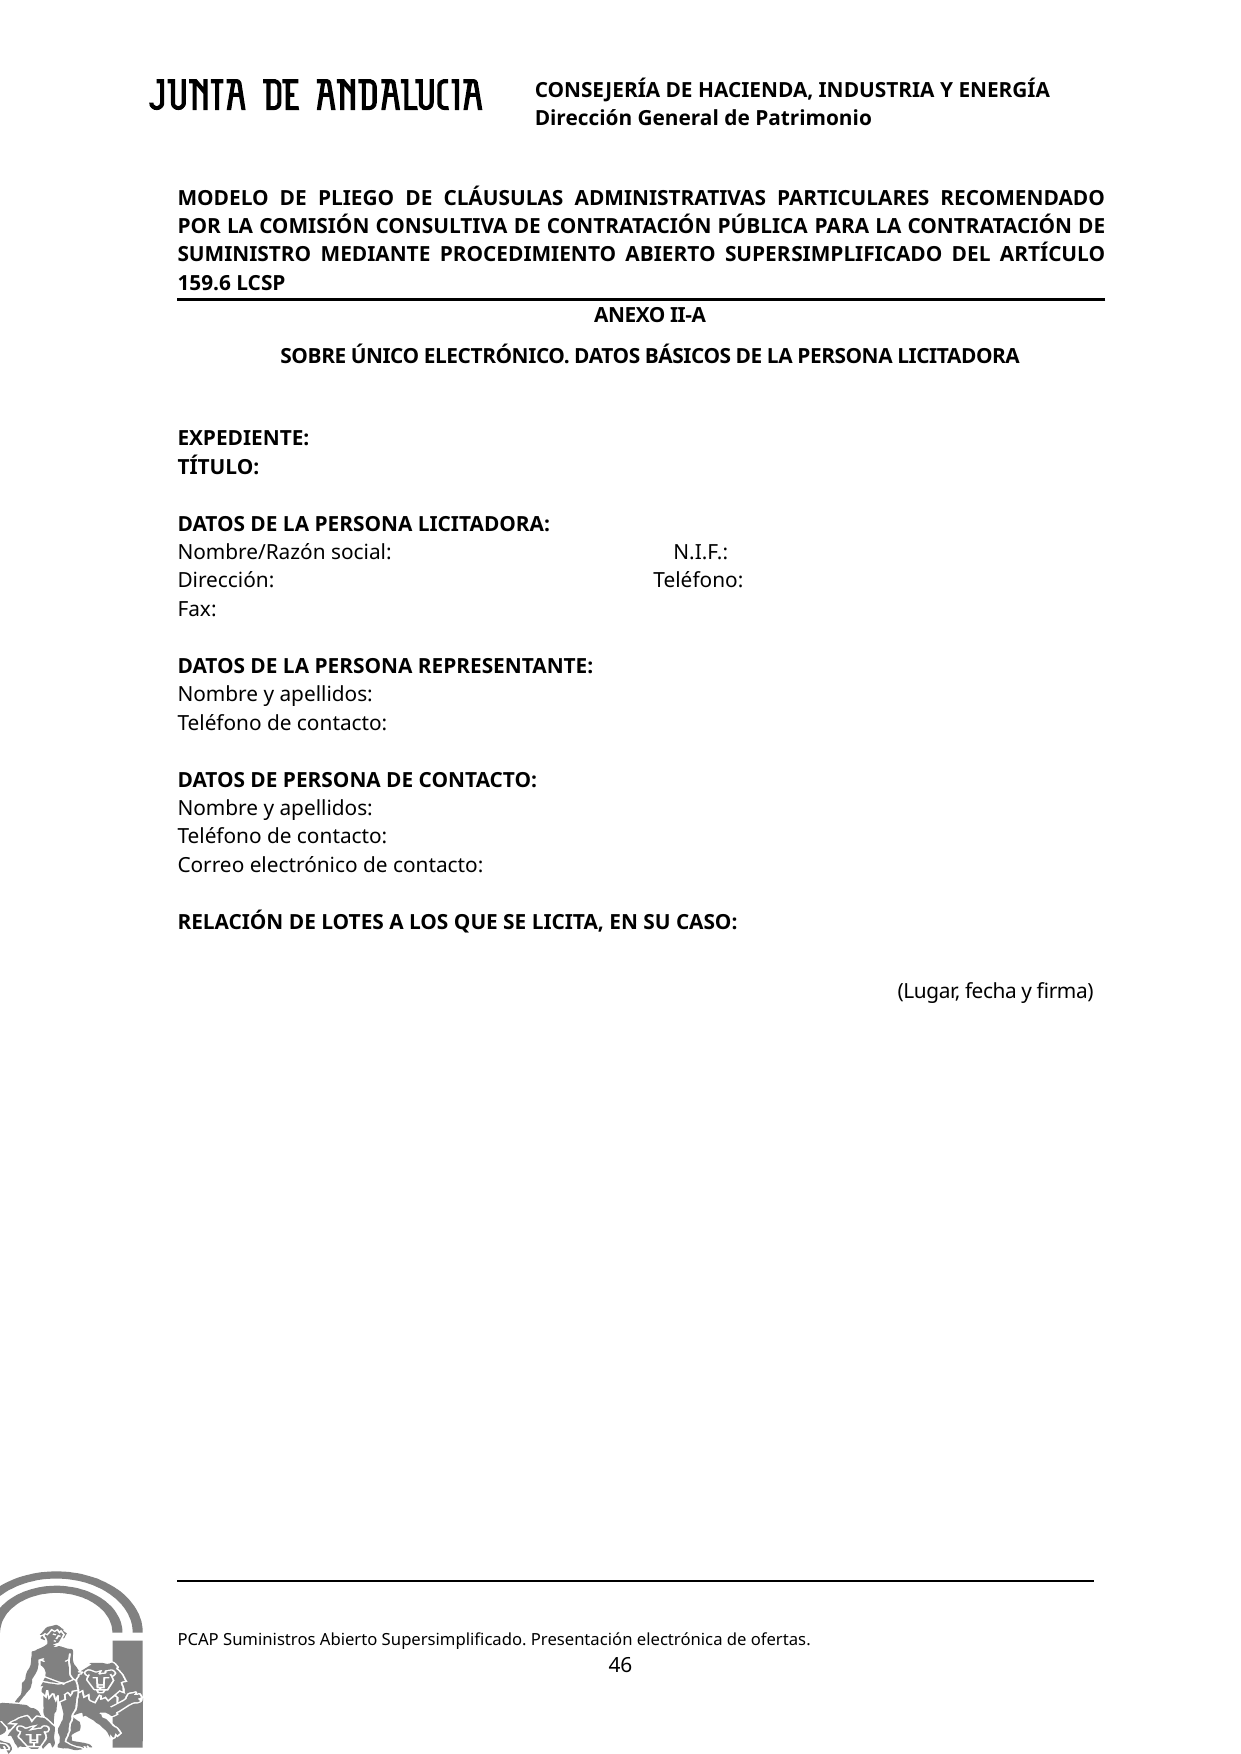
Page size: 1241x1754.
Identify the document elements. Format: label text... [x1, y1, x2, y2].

text Nombre/Razón social: N.I.F.: [177, 537, 1094, 566]
text Correo electrónico de contacto: [177, 850, 1094, 878]
text DATOS DE LA PERSONA LICITADORA: [177, 509, 1094, 537]
text Nombre y apellidos: [177, 679, 1094, 708]
text Fax: [177, 594, 1094, 622]
text DATOS DE LA PERSONA REPRESENTANTE: [177, 651, 1094, 679]
text DATOS DE PERSONA DE CONTACTO: [177, 765, 1094, 793]
text SOBRE ÚNICO ELECTRÓNICO. DATOS BÁSICOS DE LA PERSONA LICITADORA [177, 342, 1123, 370]
text RELACIÓN DE LOTES A LOS QUE SE LICITA, EN SU CASO: [177, 907, 1094, 935]
text Dirección: Teléfono: [177, 566, 1094, 594]
text MODELO DE PLIEGO DE CLÁUSULAS ADMINISTRATIVAS PARTICULARES RECOMENDADO POR LA COMISIÓN CONSULTIVA DE CONTRATACIÓN PÚBLICA PARA LA CONTRATACIÓN DE SUMINISTRO MEDIANTE PROCEDIMIENTO ABIERTO SUPERSIMPLIFICADO DEL ARTÍCULO 159.6 LCSP [177, 183, 1105, 298]
text Teléfono de contacto: [177, 708, 1094, 736]
text (Lugar, fecha y firma) [177, 976, 1094, 1005]
text EXPEDIENTE: [177, 423, 1094, 452]
text ANEXO II-A [177, 301, 1123, 329]
text TÍTULO: [177, 452, 1094, 480]
text Nombre y apellidos: [177, 793, 1094, 822]
text Teléfono de contacto: [177, 822, 1094, 850]
